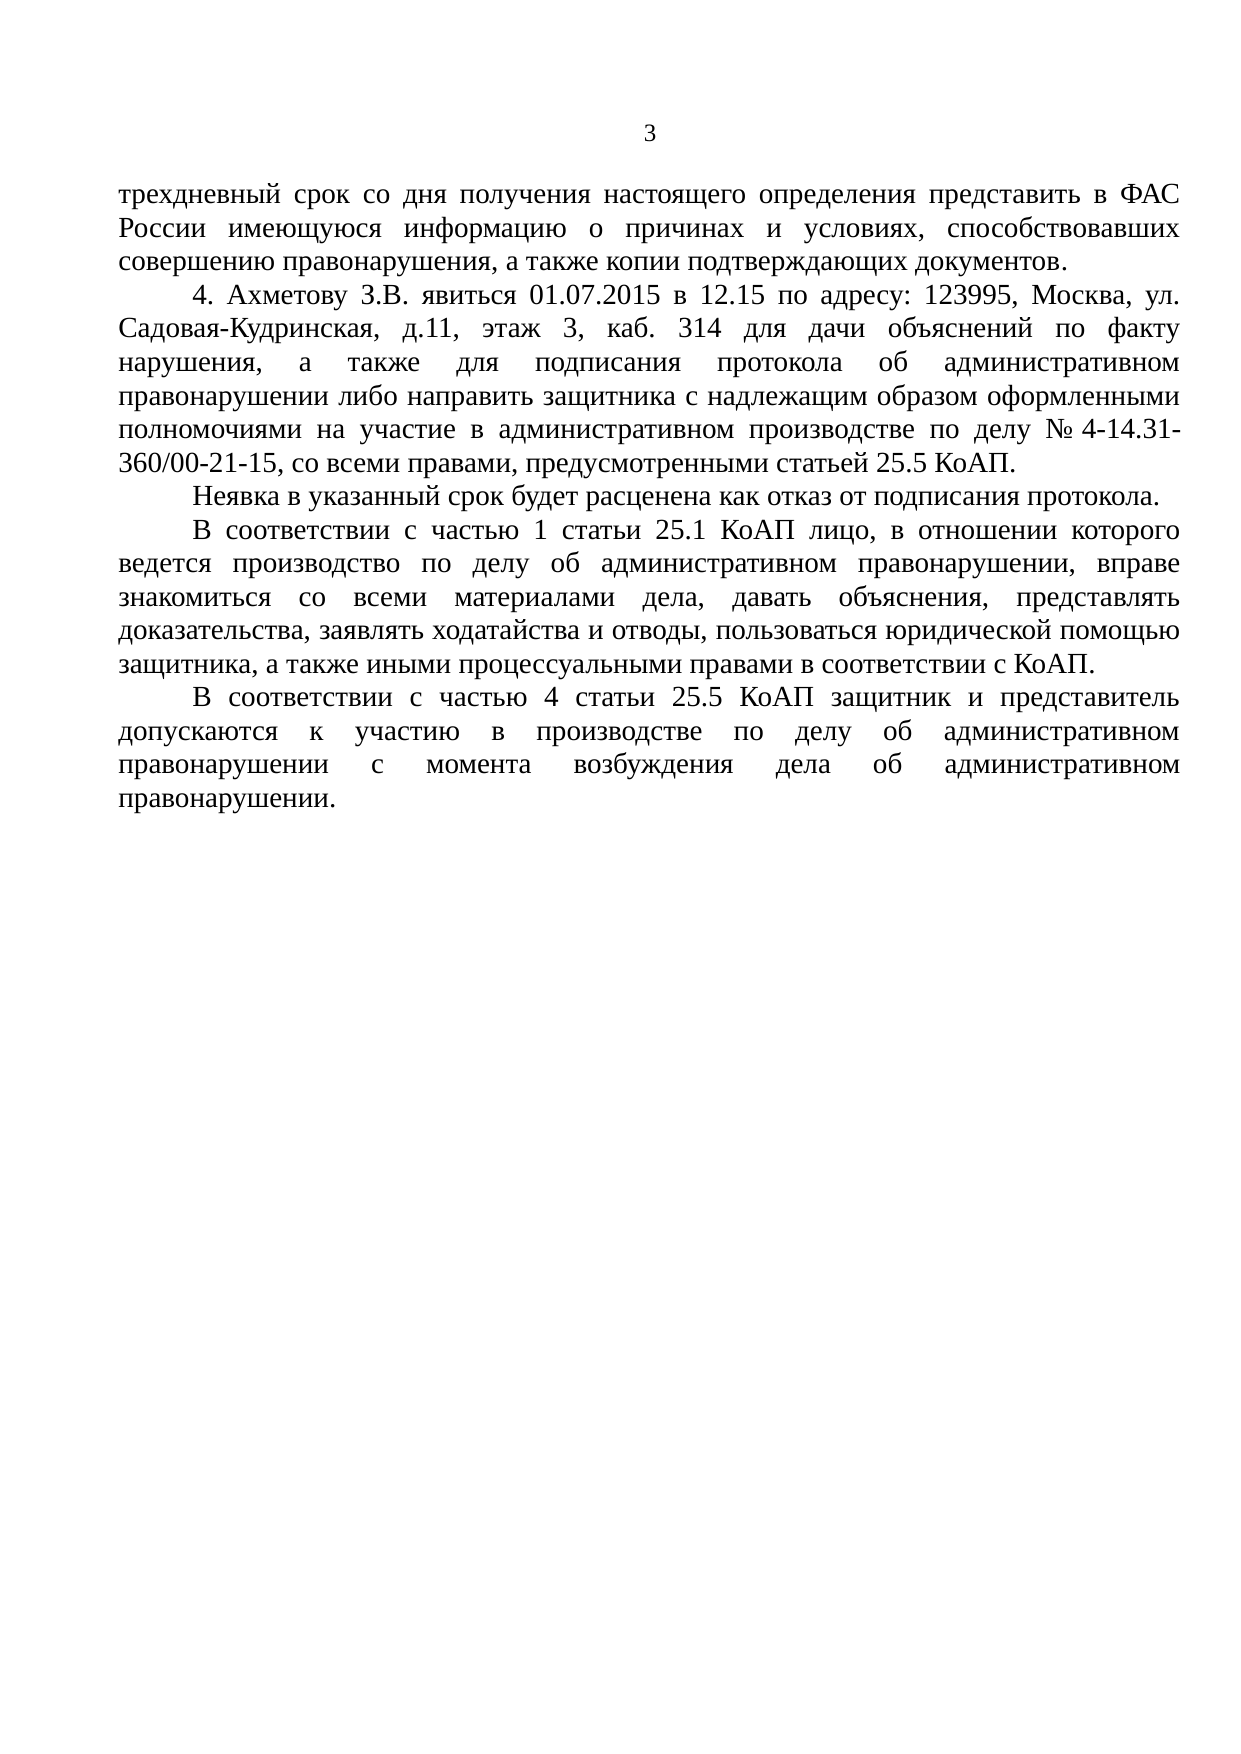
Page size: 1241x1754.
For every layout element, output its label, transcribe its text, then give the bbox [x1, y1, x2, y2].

text трехдневный срок со дня получения настоящего определения представить в ФАС России имеющуюся информацию о причинах и условиях, способствовавших совершению правонарушения, а также копии подтверждающих документов. [118, 176, 1181, 277]
text Неявка в указанный срок будет расценена как отказ от подписания протокола. [118, 478, 1181, 512]
text В соответствии с частью 4 статьи 25.5 КоАП защитник и представитель допускаются к участию в производстве по делу об административном правонарушении с момента возбуждения дела об административном правонарушении. [118, 679, 1181, 814]
text В соответствии с частью 1 статьи 25.1 КоАП лицо, в отношении которого ведется производство по делу об административном правонарушении, вправе знакомиться со всеми материалами дела, давать объяснения, представлять доказательства, заявлять ходатайства и отводы, пользоваться юридической помощью защитника, а также иными процессуальными правами в соответствии с КоАП. [118, 512, 1181, 679]
text 4. Ахметову З.В. явиться 01.07.2015 в 12.15 по адресу: 123995, Москва, ул. Садовая-Кудринская, д.11, этаж 3, каб. 314 для дачи объяснений по факту нарушения, а также для подписания протокола об административном правонарушении либо направить защитника с надлежащим образом оформленными полномочиями на участие в административном производстве по делу № 4-14.31-360/00-21-15, со всеми правами, предусмотренными статьей 25.5 КоАП. [118, 277, 1181, 478]
